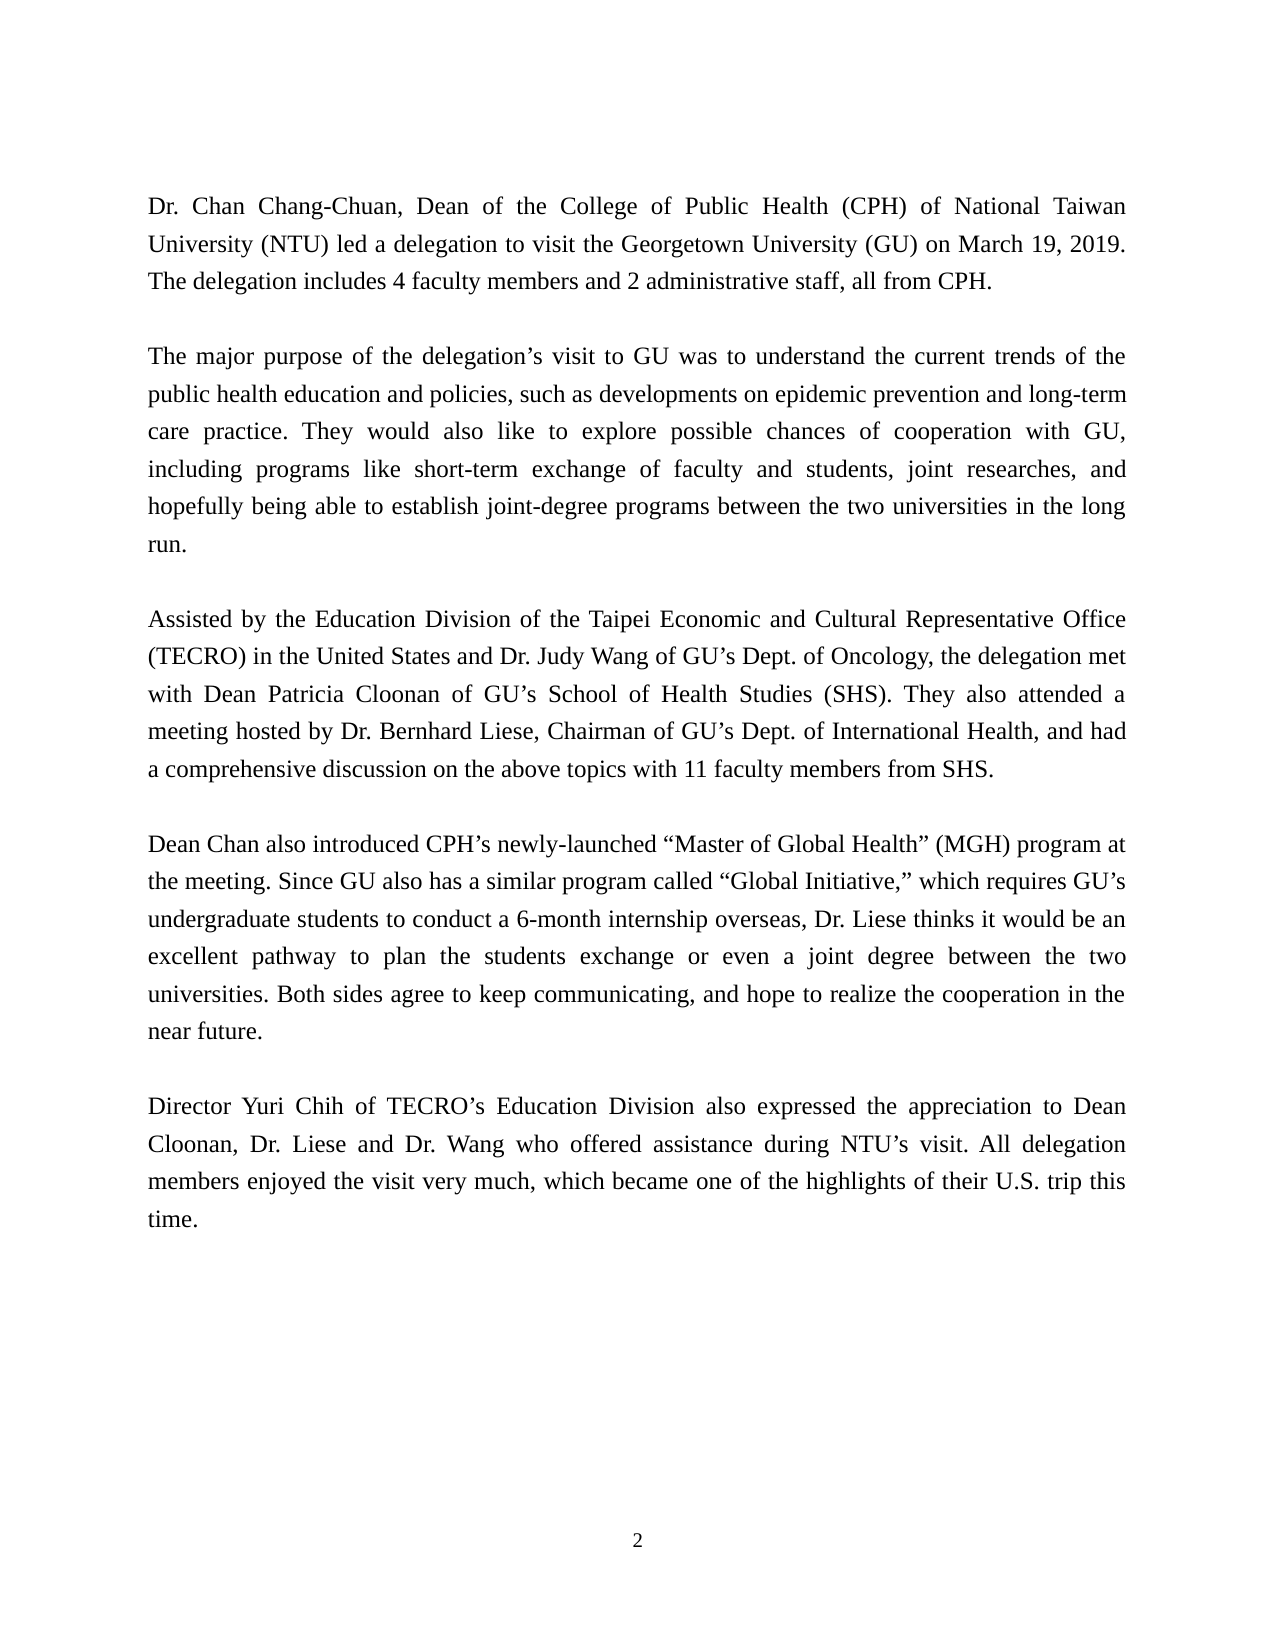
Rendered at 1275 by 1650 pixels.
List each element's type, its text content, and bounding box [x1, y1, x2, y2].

text Dr. Chan Chang-Chuan, Dean of the College of Public Health (CPH) of National Taiwan University (NTU) led a delegation to visit the Georgetown University (GU) on March 19, 2019. The delegation includes 4 faculty members and 2 administrative staff, all from CPH. [148, 187, 1127, 300]
text Dean Chan also introduced CPH’s newly-launched “Master of Global Health” (MGH) program at the meeting. Since GU also has a similar program called “Global Initiative,” which requires GU’s undergraduate students to conduct a 6-month internship overseas, Dr. Liese thinks it would be an excellent pathway to plan the students exchange or even a joint degree between the two universities. Both sides agree to keep communicating, and hope to realize the cooperation in the near future. [148, 825, 1127, 1050]
text The major purpose of the delegation’s visit to GU was to understand the current trends of the public health education and policies, such as developments on epidemic prevention and long-term care practice. They would also like to explore possible chances of cooperation with GU, including programs like short-term exchange of faculty and students, joint researches, and hopefully being able to establish joint-degree programs between the two universities in the long run. [148, 337, 1127, 562]
text Director Yuri Chih of TECRO’s Education Division also expressed the appreciation to Dean Cloonan, Dr. Liese and Dr. Wang who offered assistance during NTU’s visit. All delegation members enjoyed the visit very much, which became one of the highlights of their U.S. trip this time. [148, 1087, 1127, 1237]
text Assisted by the Education Division of the Taipei Economic and Cultural Representative Office (TECRO) in the United States and Dr. Judy Wang of GU’s Dept. of Oncology, the delegation met with Dean Patricia Cloonan of GU’s School of Health Studies (SHS). They also attended a meeting hosted by Dr. Bernhard Liese, Chairman of GU’s Dept. of International Health, and had a comprehensive discussion on the above topics with 11 faculty members from SHS. [148, 600, 1127, 787]
